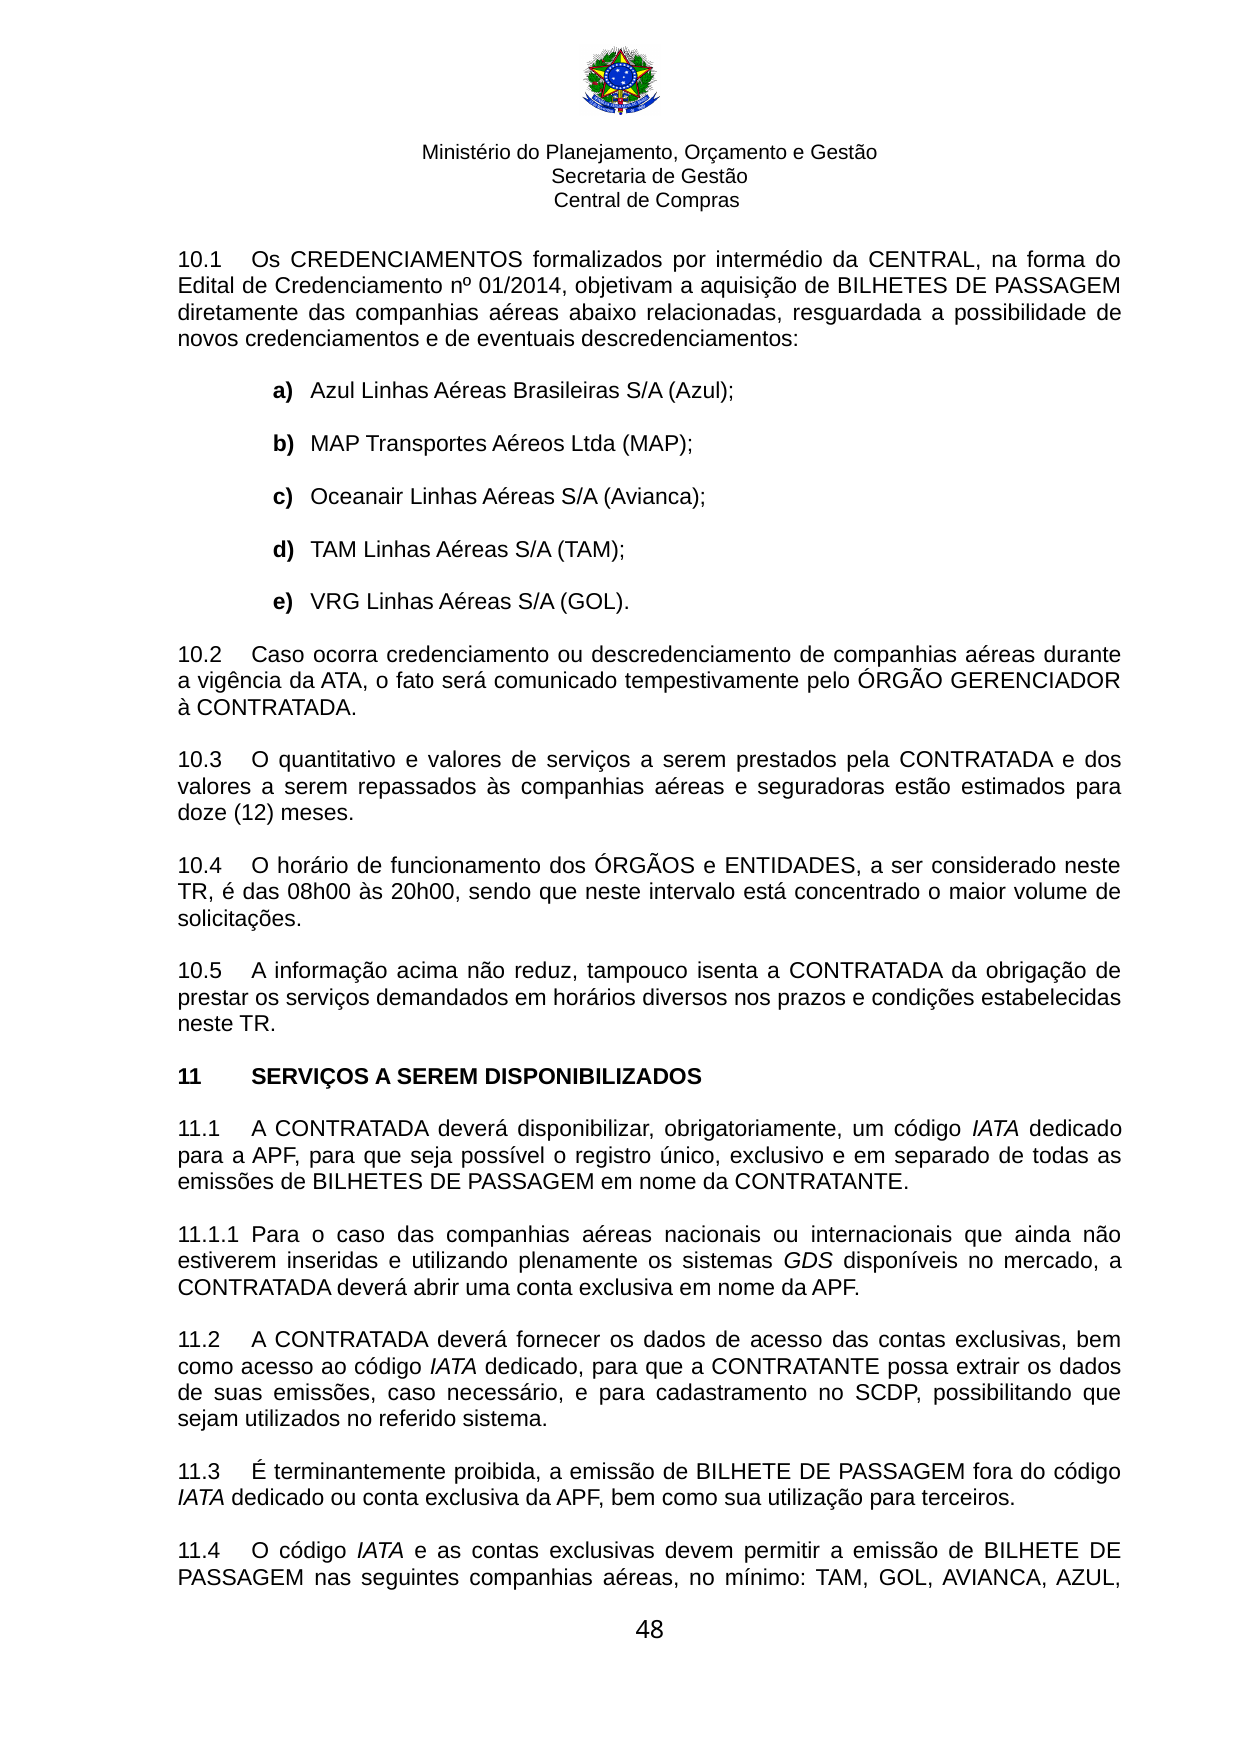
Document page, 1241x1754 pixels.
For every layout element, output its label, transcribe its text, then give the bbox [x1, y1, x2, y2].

list Oceanair Linhas Aéreas S/A (Avianca); [273, 483, 1122, 509]
text 11.1 A CONTRATADA deverá disponibilizar, obrigatoriamente, um código IATA dedicado para a APF, para que seja possível o registro único, exclusivo e em separado de todas as emissões de BILHETES DE PASSAGEM em nome da CONTRATANTE. [177, 1115, 1122, 1194]
list VRG Linhas Aéreas S/A (GOL). [273, 588, 1122, 615]
list MAP Transportes Aéreos Ltda (MAP); [273, 430, 1122, 457]
text 11.1.1 Para o caso das companhias aéreas nacionais ou internacionais que ainda não estiverem inseridas e utilizando plenamente os sistemas GDS disponíveis no mercado, a CONTRATADA deverá abrir uma conta exclusiva em nome da APF. [177, 1221, 1122, 1300]
picture [578, 44, 662, 116]
text 11.2 A CONTRATADA deverá fornecer os dados de acesso das contas exclusivas, bem como acesso ao código IATA dedicado, para que a CONTRATANTE possa extrair os dados de suas emissões, caso necessário, e para cadastramento no SCDP, possibilitando que sejam utilizados no referido sistema. [177, 1326, 1122, 1432]
text 10.1 Os CREDENCIAMENTOS formalizados por intermédio da CENTRAL, na forma do Edital de Credenciamento nº 01/2014, objetivam a aquisição de BILHETES DE PASSAGEM diretamente das companhias aéreas abaixo relacionadas, resguardada a possibilidade de novos credenciamentos e de eventuais descredenciamentos: [177, 246, 1122, 351]
text 10.5 A informação acima não reduz, tampouco isenta a CONTRATADA da obrigação de prestar os serviços demandados em horários diversos nos prazos e condições estabelecidas neste TR. [177, 957, 1122, 1036]
text 11 SERVIÇOS A SEREM DISPONIBILIZADOS [177, 1063, 1122, 1089]
list TAM Linhas Aéreas S/A (TAM); [273, 536, 1122, 562]
text 11.4 O código IATA e as contas exclusivas devem permitir a emissão de BILHETE DE PASSAGEM nas seguintes companhias aéreas, no mínimo: TAM, GOL, AVIANCA, AZUL, [177, 1537, 1122, 1590]
text 10.4 O horário de funcionamento dos ÓRGÃOS e ENTIDADES, a ser considerado neste TR, é das 08h00 às 20h00, sendo que neste intervalo está concentrado o maior volume de solicitações. [177, 852, 1122, 931]
list Azul Linhas Aéreas Brasileiras S/A (Azul); [273, 377, 1122, 404]
text 11.3 É terminantemente proibida, a emissão de BILHETE DE PASSAGEM fora do código IATA dedicado ou conta exclusiva da APF, bem como sua utilização para terceiros. [177, 1458, 1122, 1511]
text 10.3 O quantitativo e valores de serviços a serem prestados pela CONTRATADA e dos valores a serem repassados às companhias aéreas e seguradoras estão estimados para doze (12) meses. [177, 746, 1122, 826]
text 10.2 Caso ocorra credenciamento ou descredenciamento de companhias aéreas durante a vigência da ATA, o fato será comunicado tempestivamente pelo ÓRGÃO GERENCIADOR à CONTRATADA. [177, 641, 1122, 720]
